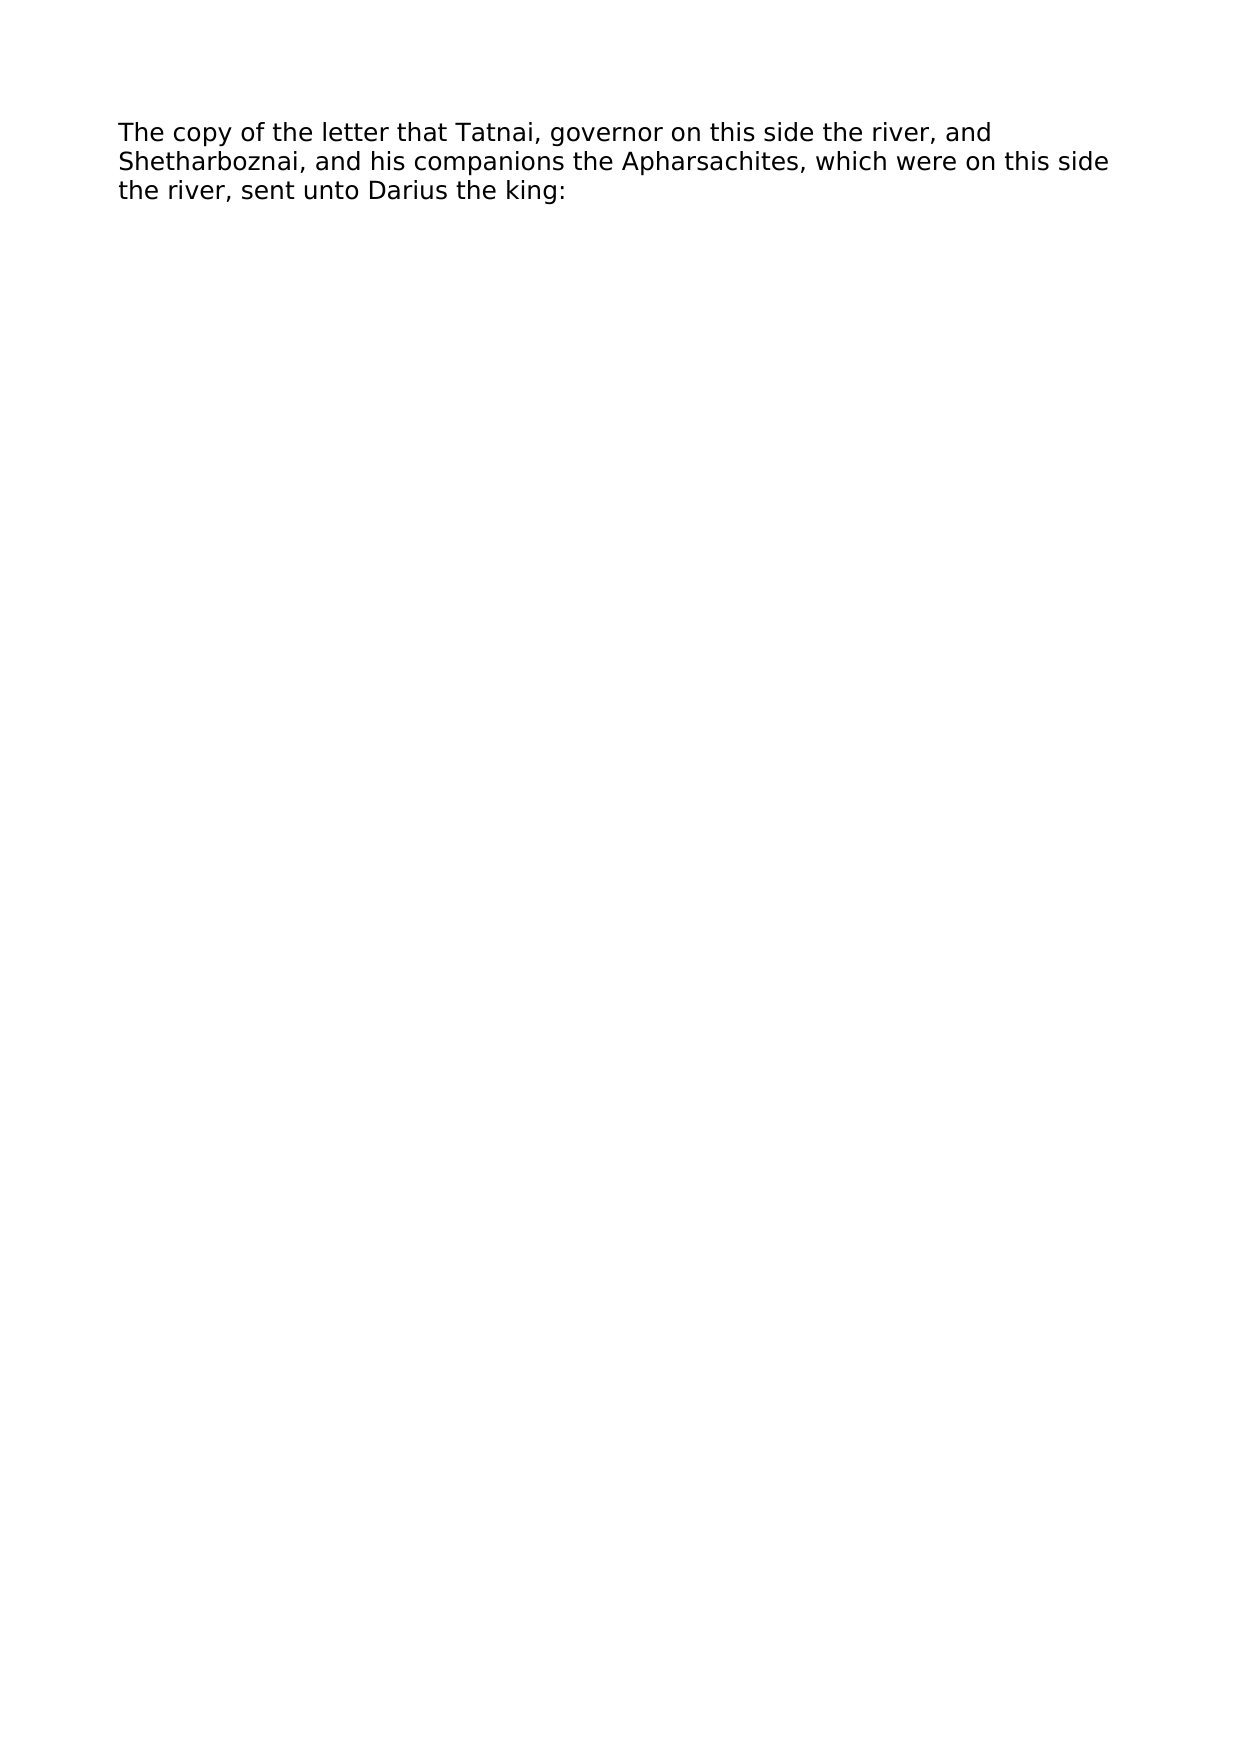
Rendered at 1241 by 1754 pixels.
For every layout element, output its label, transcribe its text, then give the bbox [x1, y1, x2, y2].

text The copy of the letter that Tatnai, governor on this side the river, and Shetharboznai, and his companions the Apharsachites, which were on this side the river, sent unto Darius the king: [118, 118, 1122, 206]
